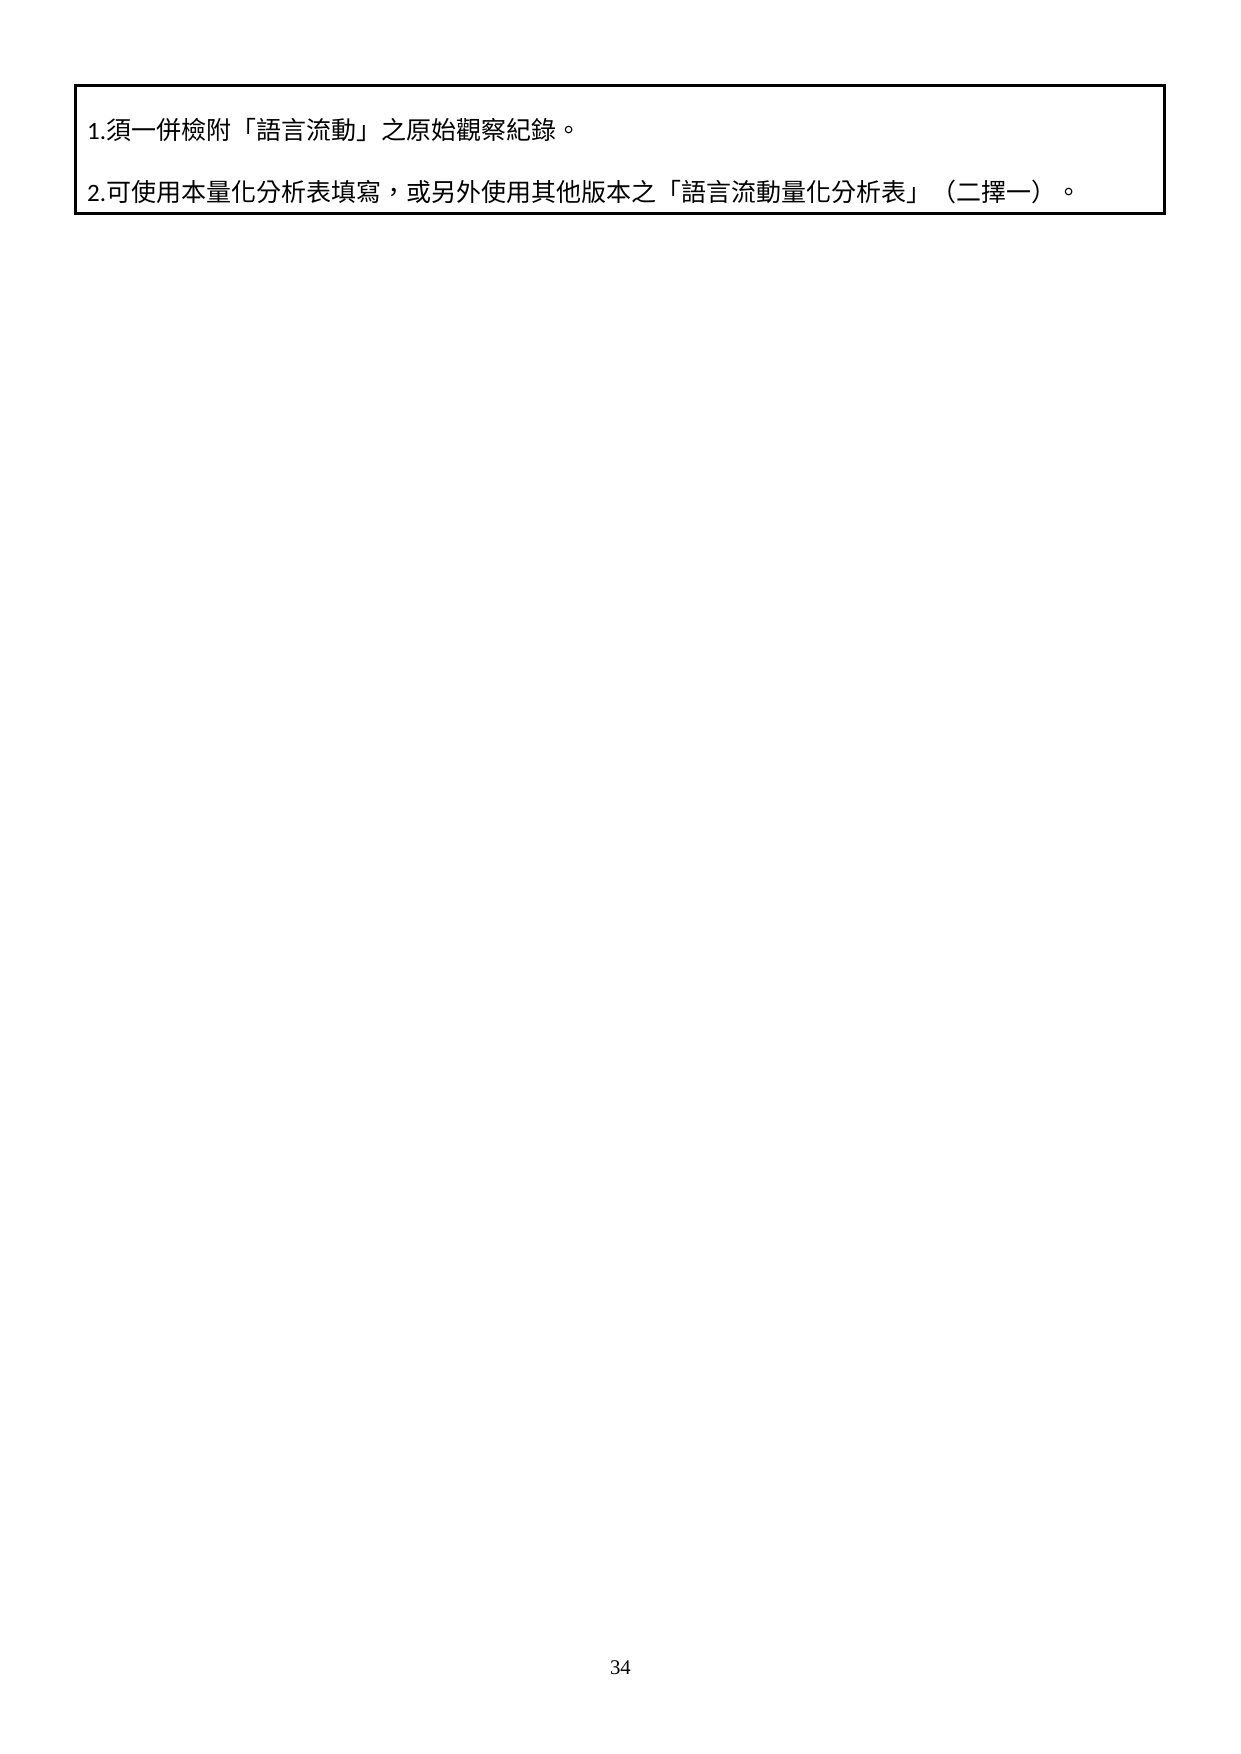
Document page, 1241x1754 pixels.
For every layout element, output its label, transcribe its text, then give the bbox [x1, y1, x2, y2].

table_cell 1.須一併檢附「語言流動」之原始觀察紀錄。 2.可使用本量化分析表填寫，或另外使用其他版本之「語言流動量化分析表」（二擇一）。 [77, 87, 1163, 212]
